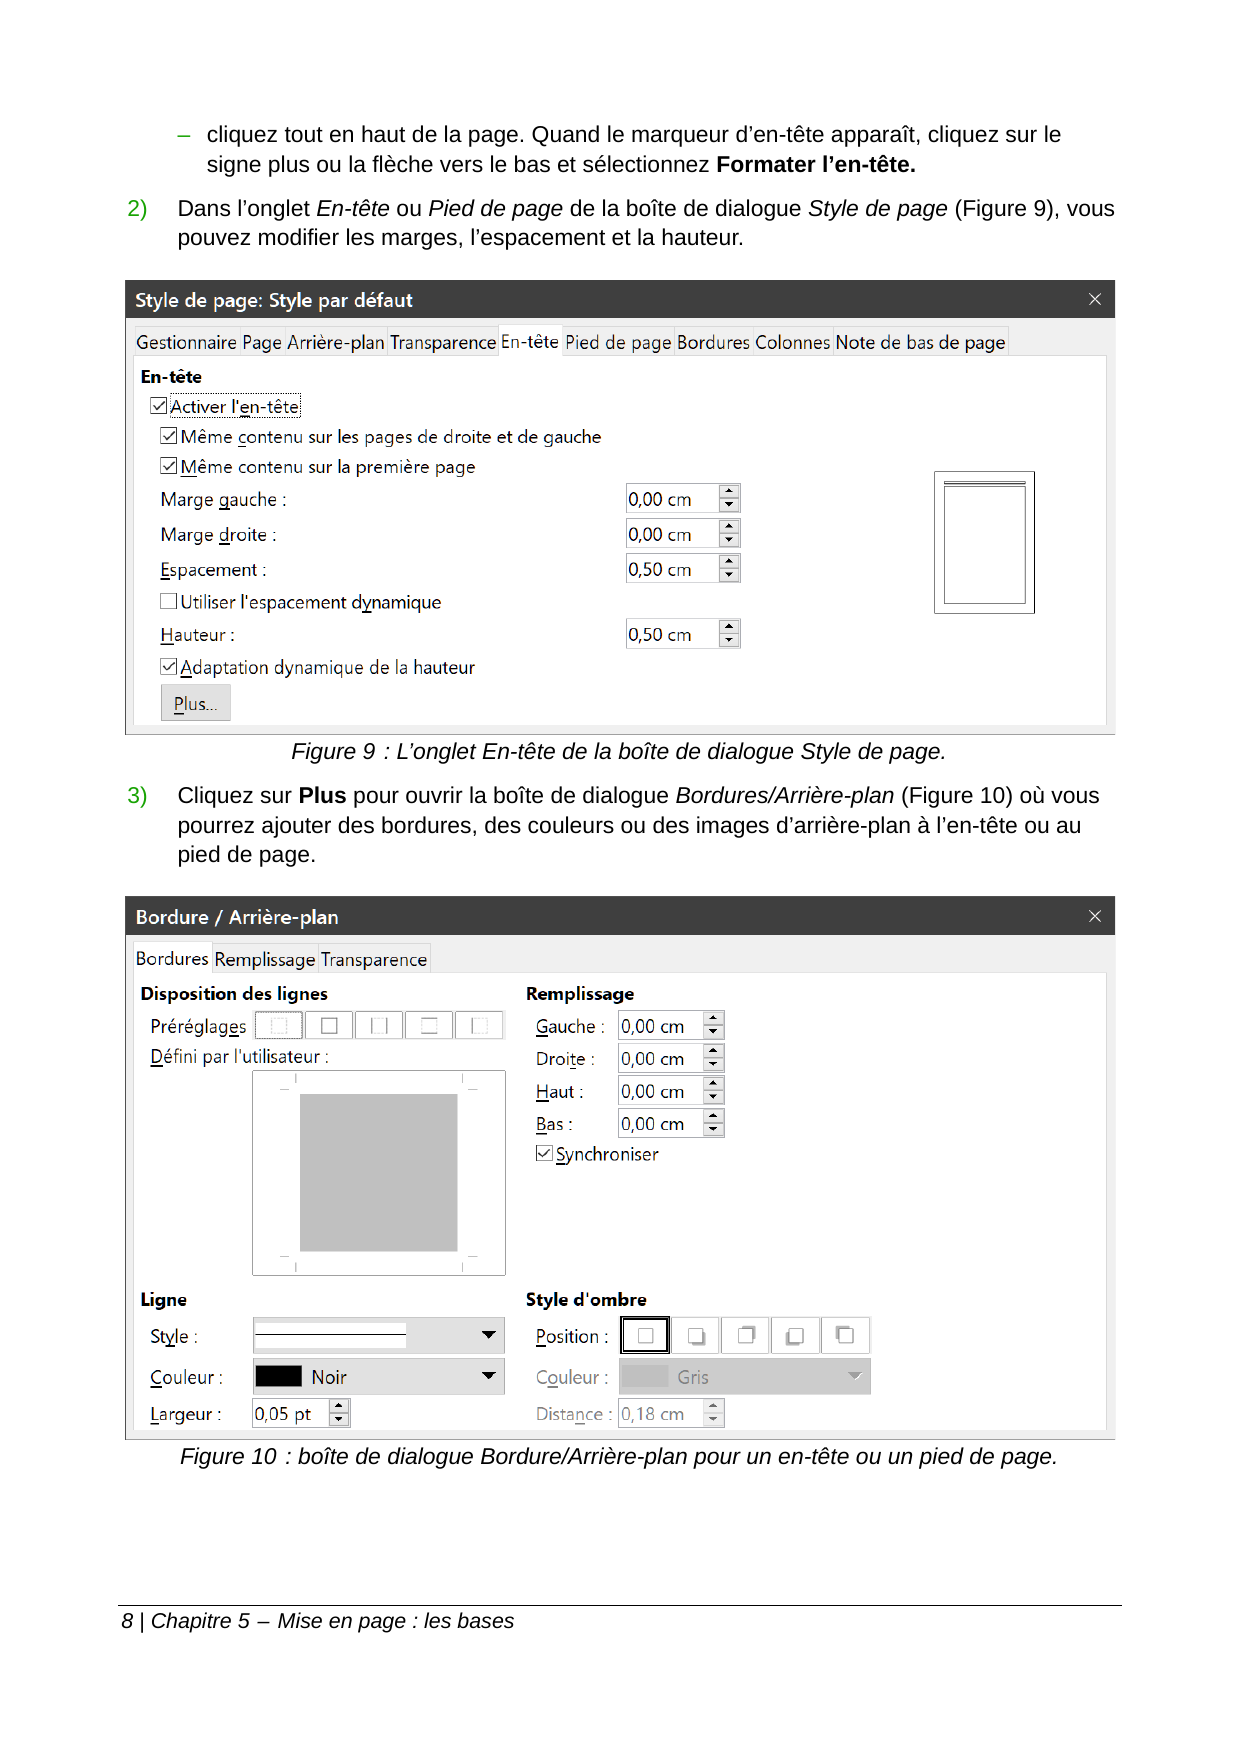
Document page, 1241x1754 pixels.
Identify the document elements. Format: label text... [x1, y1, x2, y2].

text Figure 9 : L’onglet En-tête de la boîte de dialogue Style de page. [118, 735, 1122, 764]
list Dans l’onglet En-tête ou Pied de page de la boîte de dialogue Style de page (Figure 9), vous pouvez modifier les marges, l’espacement et la hauteur. [148, 192, 1122, 251]
list cliquez tout en haut de la page. Quand le marqueur d’en-tête apparaît, cliquez sur le signe plus ou la flèche vers le bas et sélectionnez Formater l’en-tête. [177, 118, 1122, 177]
picture [125, 280, 1116, 735]
picture [125, 896, 1116, 1440]
text Figure 10 : boîte de dialogue Bordure/Arrière-plan pour un en-tête ou un pied de page. [118, 1439, 1122, 1469]
list Cliquez sur Plus pour ouvrir la boîte de dialogue Bordures/Arrière-plan (Figure 10) où vous pourrez ajouter des bordures, des couleurs ou des images d’arrière-plan à l’en-tête ou au pied de page. [148, 779, 1122, 867]
